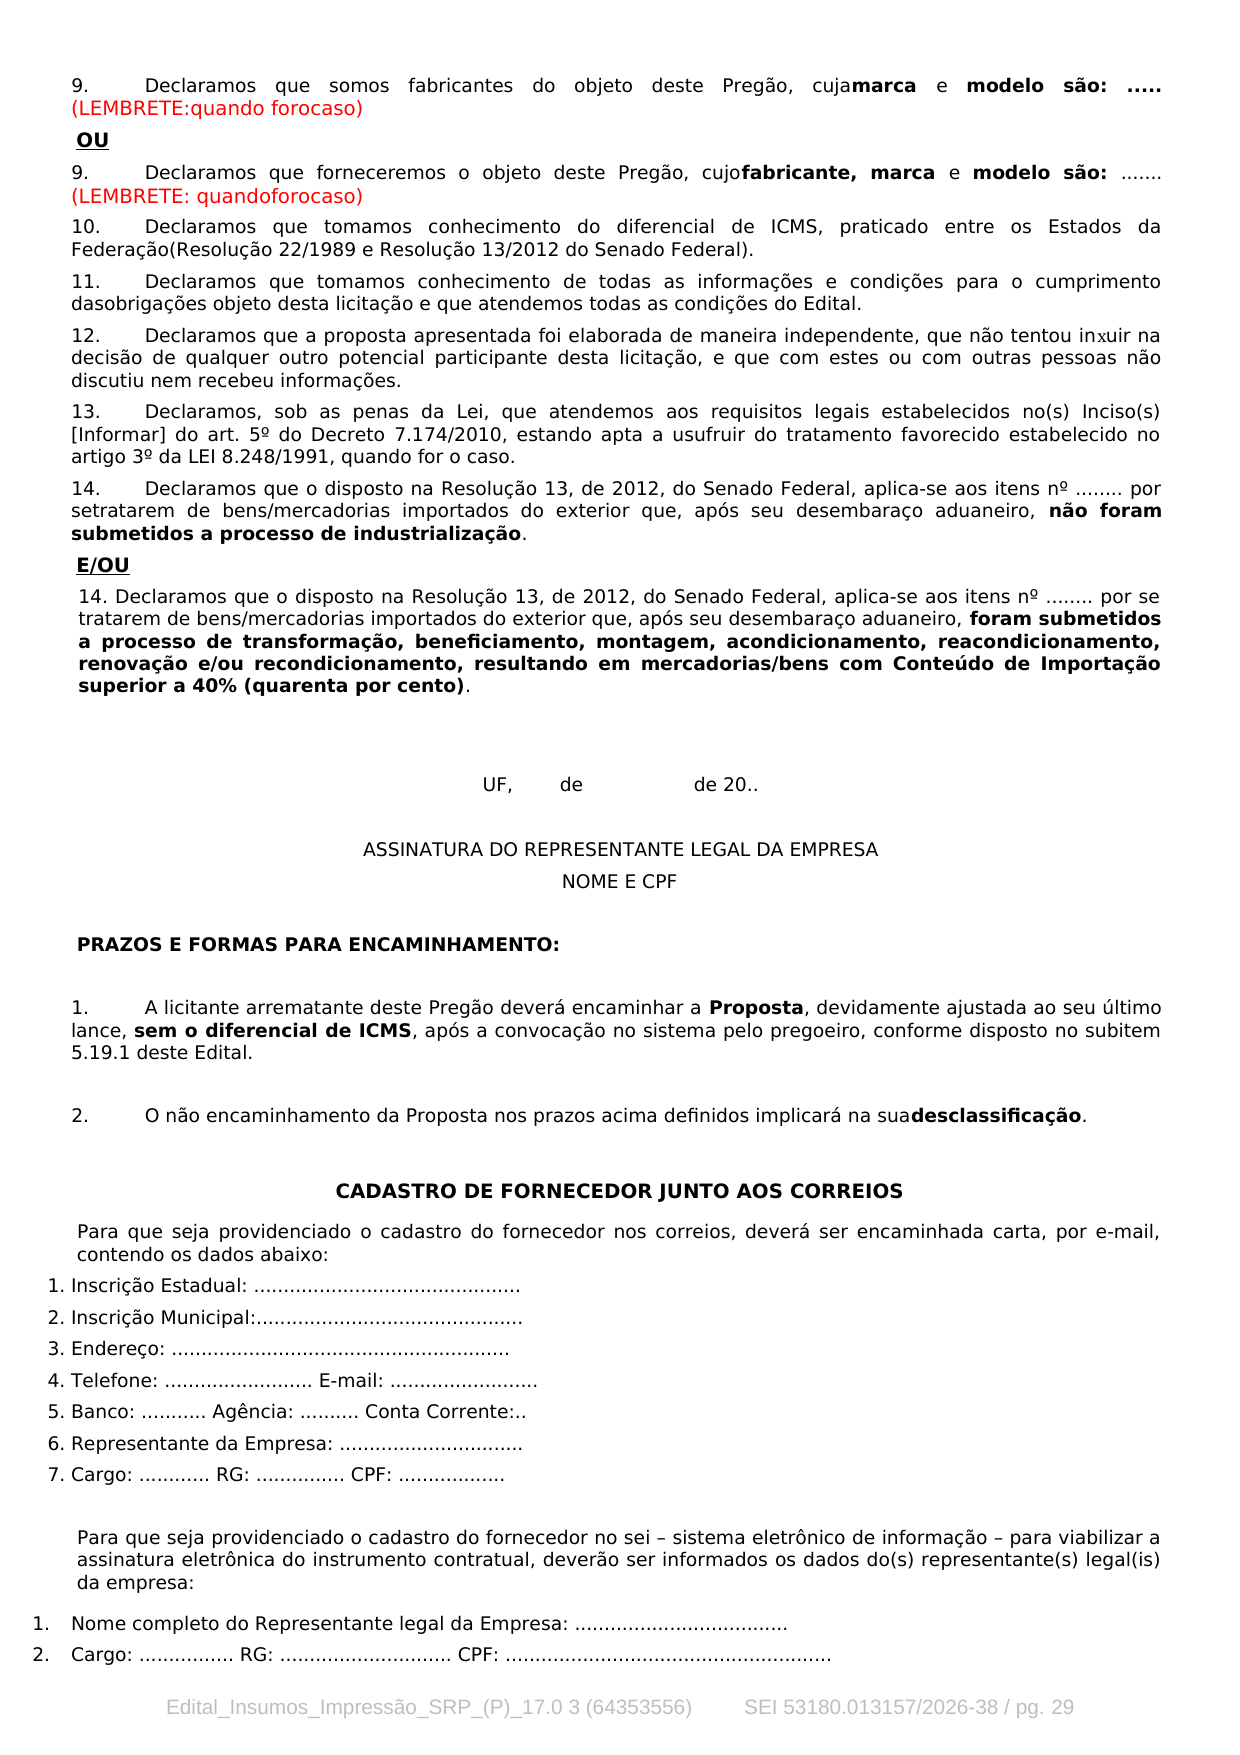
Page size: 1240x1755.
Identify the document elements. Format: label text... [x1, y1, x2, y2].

text ASSINATURA DO REPRESENTANTE LEGAL DA EMPRESA [73, 839, 1168, 861]
list Declaramos que o disposto na Resolução 13, de 2012, do Senado Federal, aplica-se aos itens nº ........ por setratarem de bens/mercadorias importados do exterior que, após seu desembaraço aduaneiro, não foram submetidos a processo de industrialização. [71, 478, 1162, 545]
subtitle CADASTRO DE FORNECEDOR JUNTO AOS CORREIOS [78, 1180, 1161, 1203]
list Declaramos que somos fabricantes do objeto deste Pregão, cujamarca e modelo são: ..... (LEMBRETE:quando forocaso) [71, 75, 1162, 121]
list Declaramos que a proposta apresentada foi elaborada de maneira independente, que não tentou inuir na decisão de qualquer outro potencial participante desta licitação, e que com estes ou com outras pessoas não discutiu nem recebeu informações. [71, 325, 1162, 392]
list Declaramos que tomamos conhecimento de todas as informações e condições para o cumprimento dasobrigações objeto desta licitação e que atendemos todas as condições do Edital. [71, 271, 1162, 315]
list Inscrição Estadual: ............................................. [47, 1276, 1162, 1297]
list O não encaminhamento da Proposta nos prazos acima definidos implicará na suadesclassificação. [71, 1105, 1162, 1127]
list Telefone: ......................... E-mail: ......................... [47, 1370, 1162, 1392]
text UF, de de 20.. [71, 769, 1169, 797]
list Inscrição Municipal:............................................. [47, 1307, 1162, 1329]
text NOME E CPF [73, 871, 1166, 893]
text 14. Declaramos que o disposto na Resolução 13, de 2012, do Senado Federal, aplica-se aos itens nº ........ por se tratarem de bens/mercadorias importados do exterior que, após seu desembaraço aduaneiro, foram submetidos a processo de transformação, beneficiamento, montagem, acondicionamento, reacondicionamento, renovação e/ou recondicionamento, resultando em mercadorias/bens com Conteúdo de Importação superior a 40% (quarenta por cento). [78, 586, 1162, 697]
text Para que seja providenciado o cadastro do fornecedor nos correios, deverá ser encaminhada carta, por e-mail, contendo os dados abaixo: [77, 1221, 1162, 1266]
list Endereço: ......................................................... [47, 1338, 1162, 1360]
subtitle OU [76, 129, 1169, 152]
list Banco: ........... Agência: .......... Conta Corrente:.. [47, 1401, 1162, 1423]
list Declaramos que forneceremos o objeto deste Pregão, cujofabricante, marca e modelo são: .......(LEMBRETE: quandoforocaso) [71, 161, 1162, 208]
list A licitante arrematante deste Pregão deverá encaminhar a Proposta, devidamente ajustada ao seu último lance, sem o diferencial de ICMS, após a convocação no sistema pelo pregoeiro, conforme disposto no subitem 5.19.1 deste Edital. [71, 997, 1162, 1064]
subtitle E/OU [76, 554, 1169, 577]
text PRAZOS E FORMAS PARA ENCAMINHAMENTO: [77, 934, 1169, 956]
list Declaramos que tomamos conhecimento do diferencial de ICMS, praticado entre os Estados da Federação(Resolução 22/1989 e Resolução 13/2012 do Senado Federal). [71, 217, 1162, 261]
list Declaramos, sob as penas da Lei, que atendemos aos requisitos legais estabelecidos no(s) Inciso(s)[Informar] do art. 5º do Decreto 7.174/2010, estando apta a usufruir do tratamento favorecido estabelecido no artigo 3º da LEI 8.248/1991, quando for o caso. [71, 401, 1162, 468]
text Para que seja providenciado o cadastro do fornecedor no sei – sistema eletrônico de informação – para viabilizar a assinatura eletrônica do instrumento contratual, deverão ser informados os dados do(s) representante(s) legal(is) da empresa: [77, 1527, 1162, 1594]
list Representante da Empresa: ............................... [47, 1433, 1162, 1455]
list Cargo: ................ RG: ............................. CPF: ....................................................... [32, 1644, 1162, 1666]
list Cargo: ............ RG: ............... CPF: .................. [47, 1464, 1162, 1486]
list Nome completo do Representante legal da Empresa: .................................... [32, 1613, 1162, 1634]
